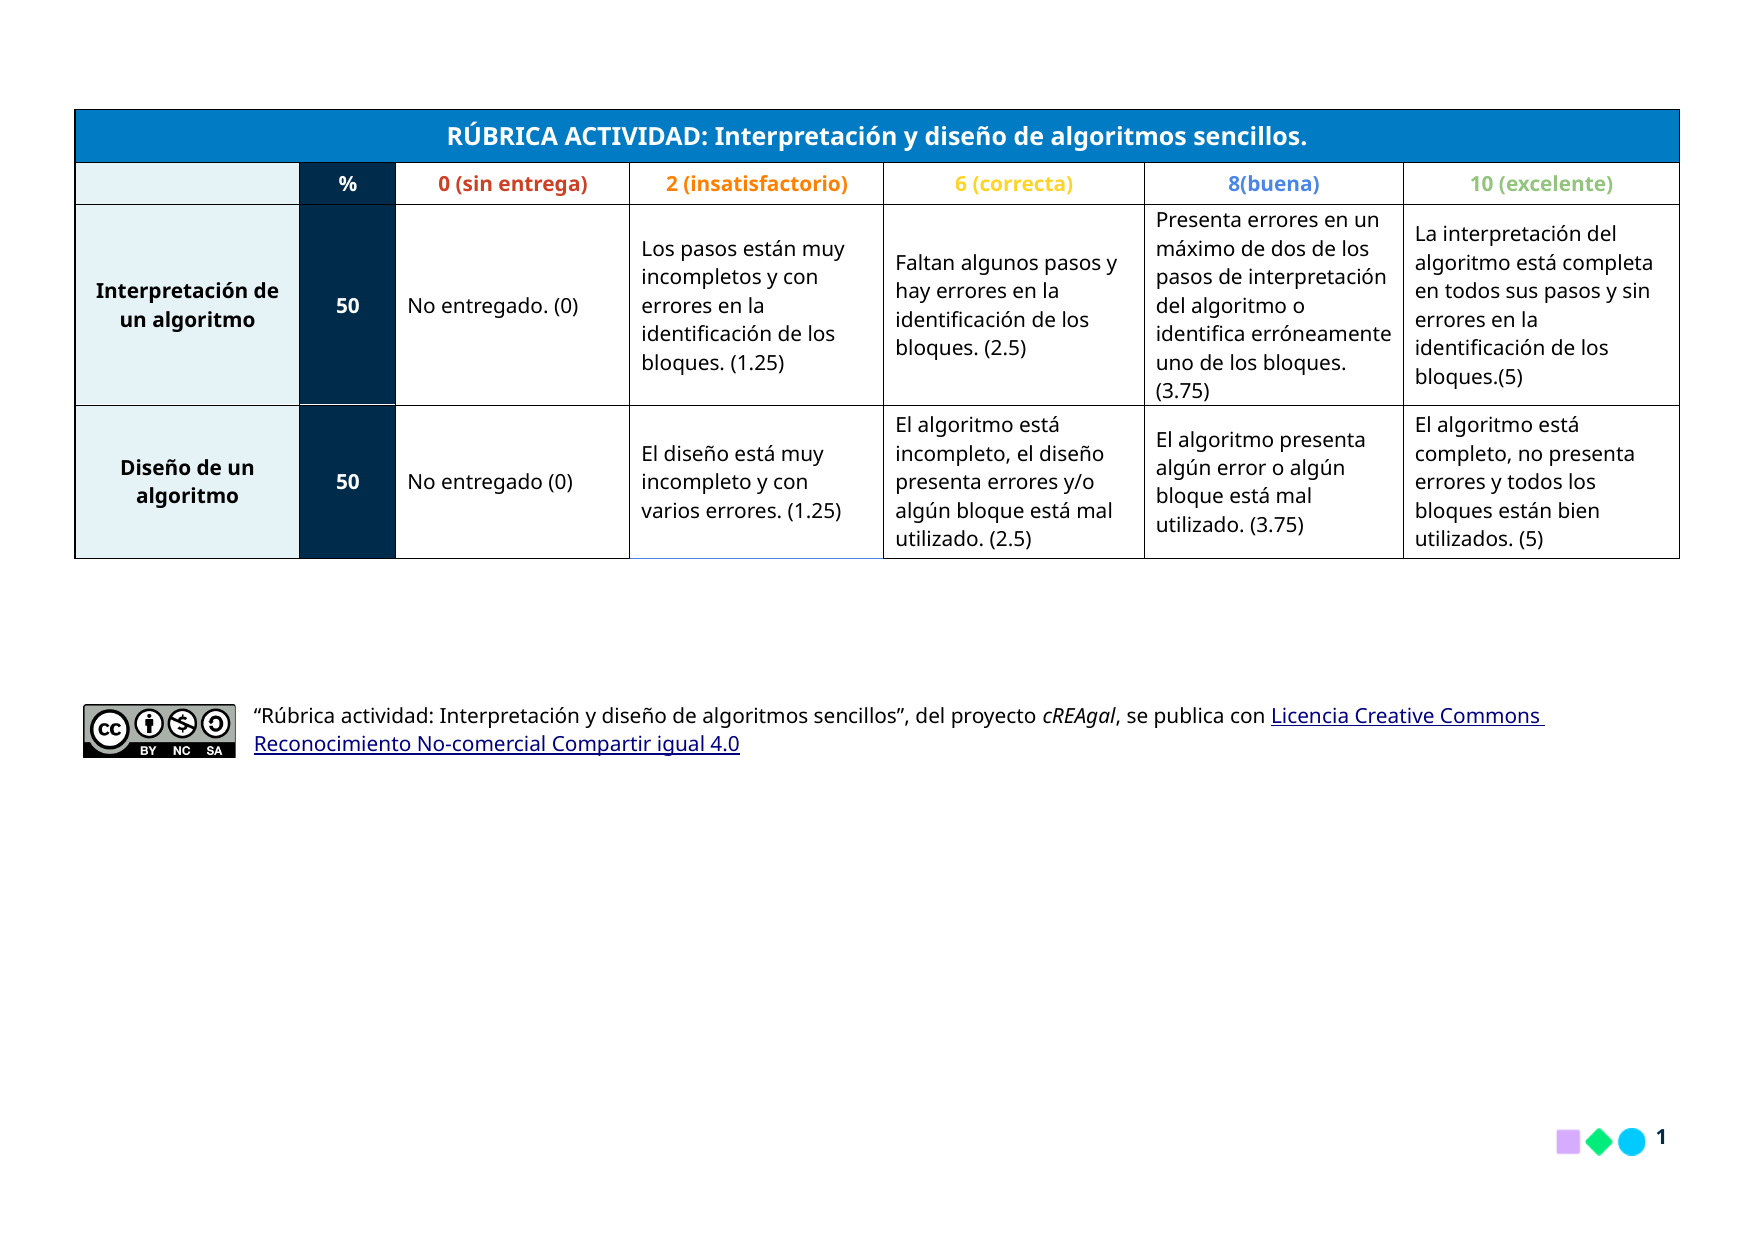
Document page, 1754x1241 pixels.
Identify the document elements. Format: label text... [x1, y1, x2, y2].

picture [1635, 1145, 1646, 1156]
text “Rúbrica actividad: Interpretación y diseño de algoritmos sencillos”, del proyecto cREAgal, se publica con Licencia Creative Commons Reconocimiento No-comercial Compartir igual 4.0 [75, 701, 1679, 758]
table_cell 8(buena) [1145, 163, 1403, 204]
table_cell Faltan algunos pasos y hay errores en la identificación de los bloques. (2.5) [884, 205, 1144, 404]
table_cell 0 (sin entrega) [396, 163, 629, 204]
table_header RÚBRICA ACTIVIDAD: Interpretación y diseño de algoritmos sencillos. [76, 110, 1679, 162]
table_cell Diseño de un algoritmo [76, 406, 299, 558]
table_cell Presenta errores en un máximo de dos de los pasos de interpretación del algoritmo o identifica erróneamente uno de los bloques. (3.75) [1145, 205, 1403, 404]
picture [1556, 1128, 1629, 1156]
table_cell 50 [300, 205, 395, 404]
table_cell [76, 163, 299, 204]
table_cell 10 (excelente) [1404, 163, 1679, 204]
table_cell La interpretación del algoritmo está completa en todos sus pasos y sin errores en la identificación de los bloques.(5) [1404, 205, 1679, 404]
table_cell El diseño está muy incompleto y con varios errores. (1.25) [630, 406, 883, 558]
table_cell Interpretación de un algoritmo [76, 205, 299, 404]
table_cell El algoritmo está incompleto, el diseño presenta errores y/o algún bloque está mal utilizado. (2.5) [884, 406, 1144, 558]
table_cell 50 [300, 406, 395, 558]
table_cell El algoritmo está completo, no presenta errores y todos los bloques están bien utilizados. (5) [1404, 406, 1679, 558]
table_cell 2 (insatisfactorio) [630, 163, 883, 204]
picture [83, 704, 236, 758]
table_cell No entregado (0) [396, 406, 629, 558]
picture [1636, 1128, 1646, 1139]
table_cell El algoritmo presenta algún error o algún bloque está mal utilizado. (3.75) [1145, 406, 1403, 558]
table_cell % [300, 163, 395, 204]
table_cell Los pasos están muy incompletos y con errores en la identificación de los bloques. (1.25) [630, 205, 883, 404]
table_cell 6 (correcta) [884, 163, 1144, 204]
table_cell No entregado. (0) [396, 205, 629, 404]
